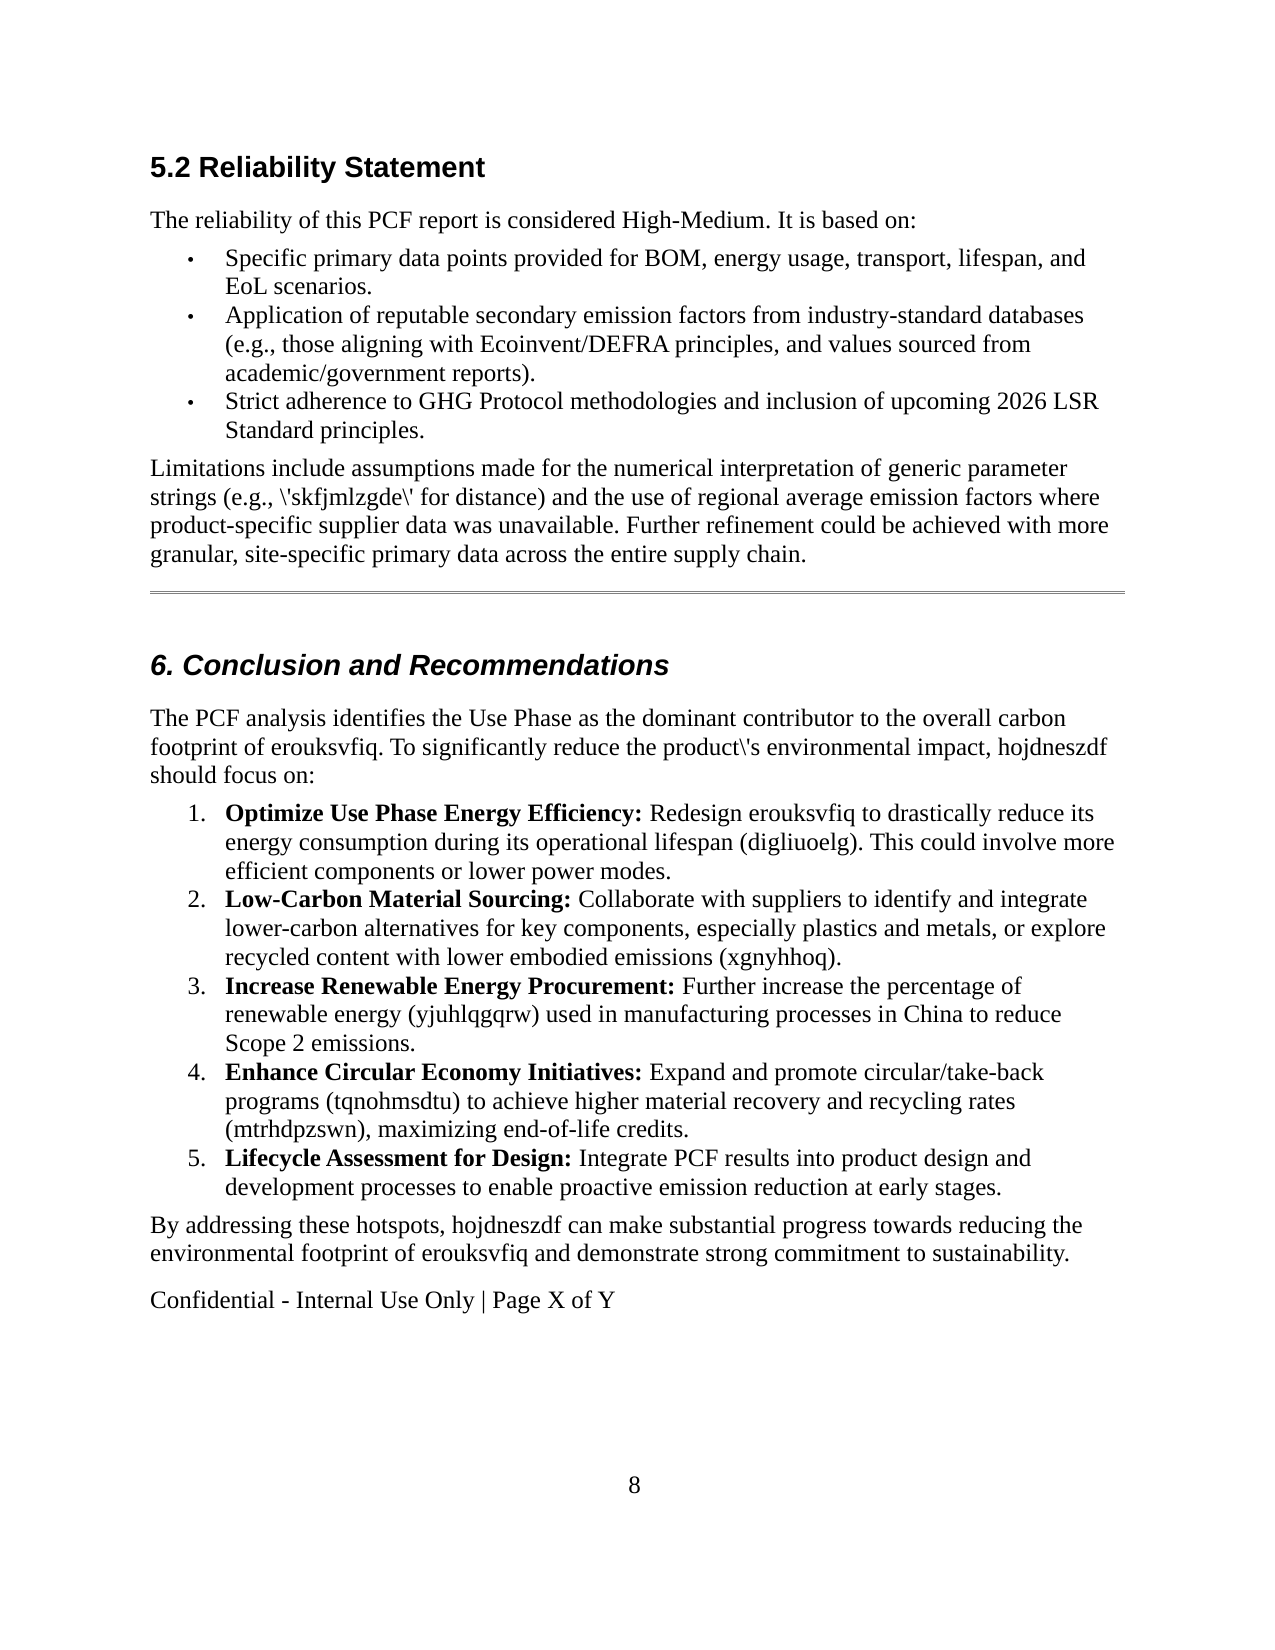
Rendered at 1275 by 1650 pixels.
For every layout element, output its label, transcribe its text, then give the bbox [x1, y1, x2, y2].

list Application of reputable secondary emission factors from industry-standard databases (e.g., those aligning with Ecoinvent/DEFRA principles, and values sourced from academic/government reports). [187, 300, 1125, 386]
subtitle 5.2 Reliability Statement [150, 150, 1125, 183]
text Confidential - Internal Use Only | Page X of Y [150, 1285, 1125, 1314]
subtitle 6. Conclusion and Recommendations [150, 648, 1125, 682]
list Enhance Circular Economy Initiatives: Expand and promote circular/take-back programs (tqnohmsdtu) to achieve higher material recovery and recycling rates (mtrhdpzswn), maximizing end-of-life credits. [187, 1057, 1125, 1143]
text The reliability of this PCF report is considered High-Medium. It is based on: [150, 205, 1125, 234]
text Limitations include assumptions made for the numerical interpretation of generic parameter strings (e.g., \'skfjmlzgde\' for distance) and the use of regional average emission factors where product-specific supplier data was unavailable. Further refinement could be achieved with more granular, site-specific primary data across the entire supply chain. [150, 453, 1125, 568]
list Low-Carbon Material Sourcing: Collaborate with suppliers to identify and integrate lower-carbon alternatives for key components, especially plastics and metals, or explore recycled content with lower embodied emissions (xgnyhhoq). [187, 884, 1125, 971]
list Strict adherence to GHG Protocol methodologies and inclusion of upcoming 2026 LSR Standard principles. [187, 386, 1125, 444]
list Lifecycle Assessment for Design: Integrate PCF results into product design and development processes to enable proactive emission reduction at early stages. [187, 1143, 1125, 1201]
list Increase Renewable Energy Procurement: Further increase the percentage of renewable energy (yjuhlqgqrw) used in manufacturing processes in China to reduce Scope 2 emissions. [187, 971, 1125, 1057]
list Optimize Use Phase Energy Efficiency: Redesign erouksvfiq to drastically reduce its energy consumption during its operational lifespan (digliuoelg). This could involve more efficient components or lower power modes. [187, 798, 1125, 884]
list Specific primary data points provided for BOM, energy usage, transport, lifespan, and EoL scenarios. [187, 243, 1125, 300]
text By addressing these hotspots, hojdneszdf can make substantial progress towards reducing the environmental footprint of erouksvfiq and demonstrate strong commitment to sustainability. [150, 1210, 1125, 1267]
text The PCF analysis identifies the Use Phase as the dominant contributor to the overall carbon footprint of erouksvfiq. To significantly reduce the product\'s environmental impact, hojdneszdf should focus on: [150, 703, 1125, 789]
